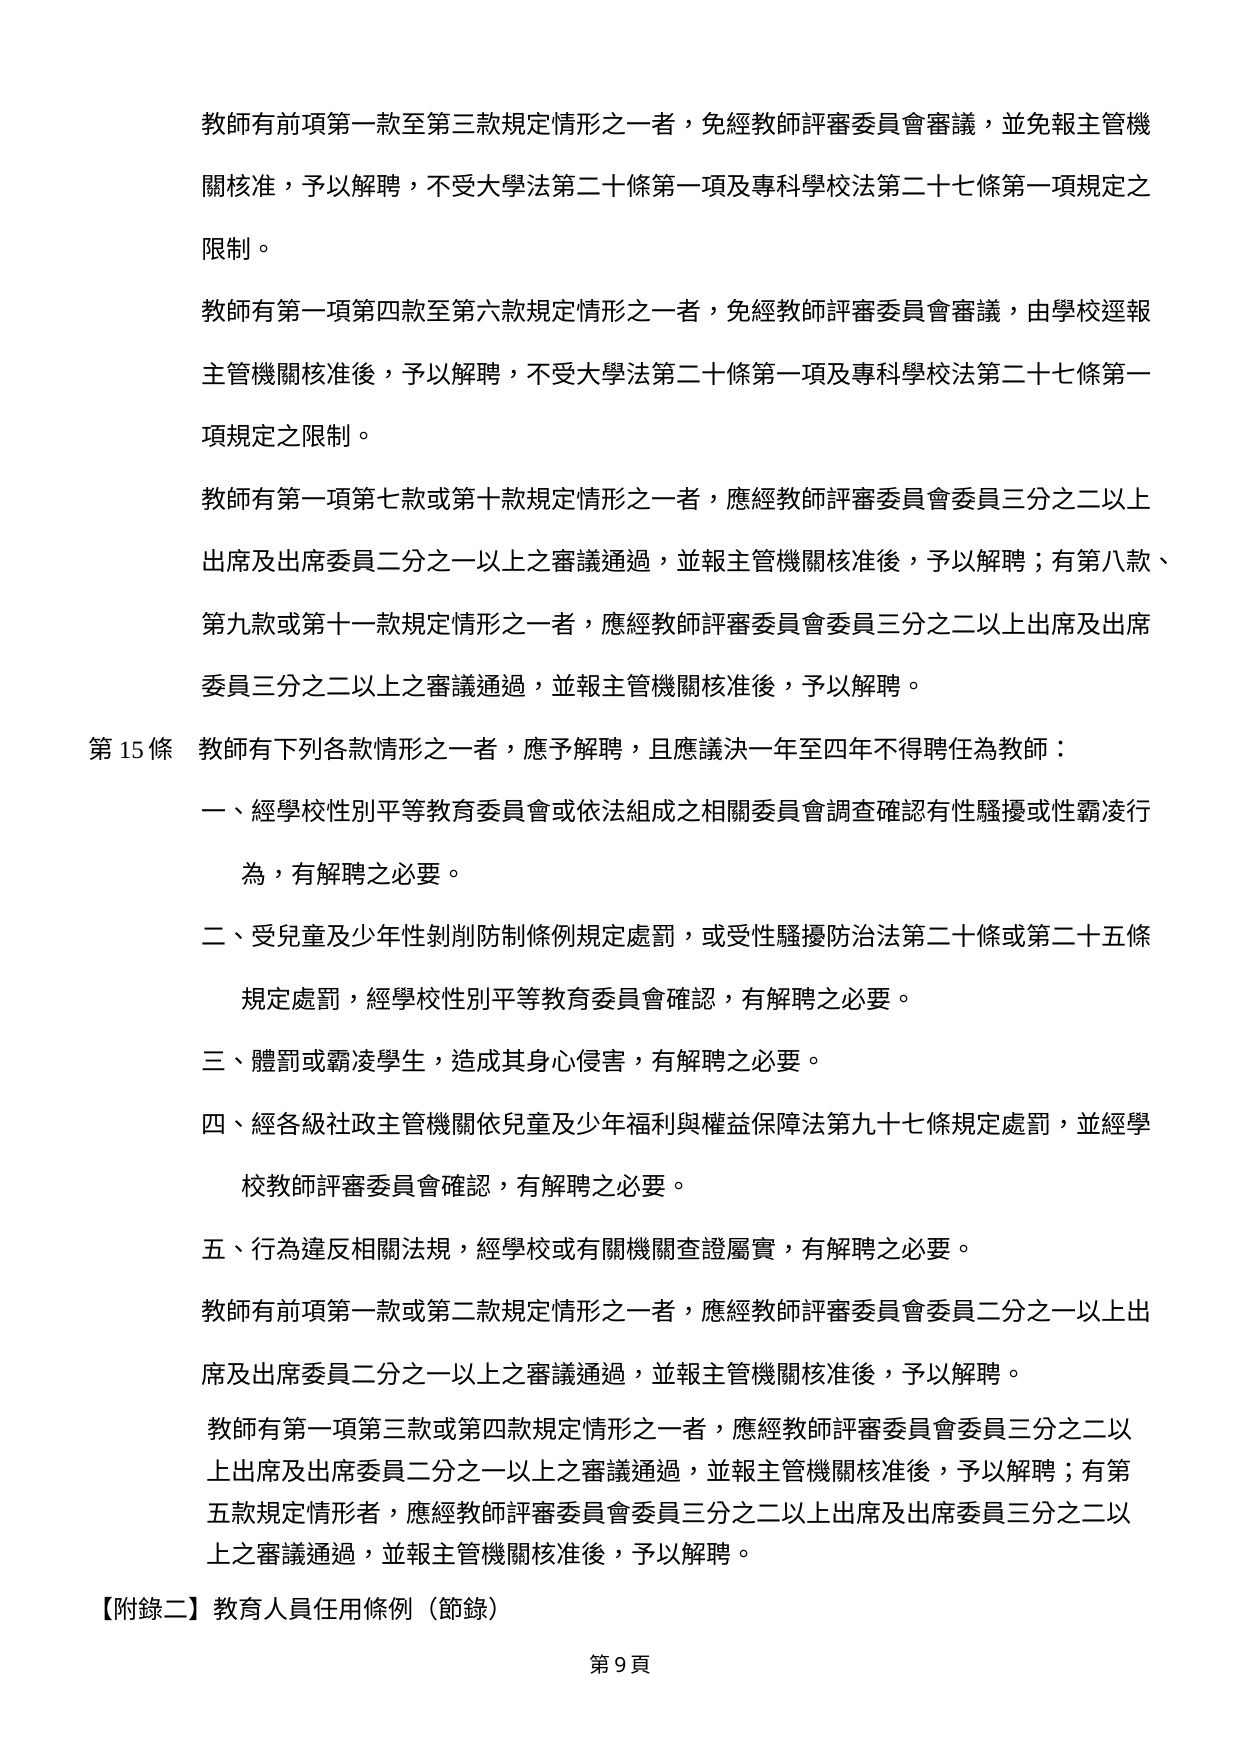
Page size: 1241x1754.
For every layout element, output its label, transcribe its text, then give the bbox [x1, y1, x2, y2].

text 一、經學校性別平等教育委員會或依法組成之相關委員會調查確認有性騷擾或性霸凌行為，有解聘之必要。 [201, 768, 1152, 893]
text 教師有前項第一款或第二款規定情形之一者，應經教師評審委員會委員二分之一以上出席及出席委員二分之一以上之審議通過，並報主管機關核准後，予以解聘。 [201, 1268, 1152, 1393]
text 教師有第一項第七款或第十款規定情形之一者，應經教師評審委員會委員三分之二以上出席及出席委員二分之一以上之審議通過，並報主管機關核准後，予以解聘；有第八款、第九款或第十一款規定情形之一者，應經教師評審委員會委員三分之二以上出席及出席委員三分之二以上之審議通過，並報主管機關核准後，予以解聘。 [201, 456, 1152, 706]
text 五、行為違反相關法規，經學校或有關機關查證屬實，有解聘之必要。 [201, 1206, 1152, 1268]
text 教師有前項第一款至第三款規定情形之一者，免經教師評審委員會審議，並免報主管機關核准，予以解聘，不受大學法第二十條第一項及專科學校法第二十七條第一項規定之限制。 [201, 81, 1152, 268]
text 三、體罰或霸凌學生，造成其身心侵害，有解聘之必要。 [201, 1018, 1152, 1081]
text 教師有第一項第四款至第六款規定情形之一者，免經教師評審委員會審議，由學校逕報主管機關核准後，予以解聘，不受大學法第二十條第一項及專科學校法第二十七條第一項規定之限制。 [201, 268, 1152, 456]
text 第15條 教師有下列各款情形之一者，應予解聘，且應議決一年至四年不得聘任為教師： [89, 706, 1152, 768]
text 【附錄二】教育人員任用條例（節錄） [89, 1585, 1152, 1626]
text 二、受兒童及少年性剝削防制條例規定處罰，或受性騷擾防治法第二十條或第二十五條規定處罰，經學校性別平等教育委員會確認，有解聘之必要。 [201, 893, 1152, 1018]
text 教師有第一項第三款或第四款規定情形之一者，應經教師評審委員會委員三分之二以上出席及出席委員二分之一以上之審議通過，並報主管機關核准後，予以解聘；有第五款規定情形者，應經教師評審委員會委員三分之二以上出席及出席委員三分之二以上之審議通過，並報主管機關核准後，予以解聘。 [207, 1406, 1152, 1572]
text 四、經各級社政主管機關依兒童及少年福利與權益保障法第九十七條規定處罰，並經學校教師評審委員會確認，有解聘之必要。 [201, 1081, 1152, 1206]
